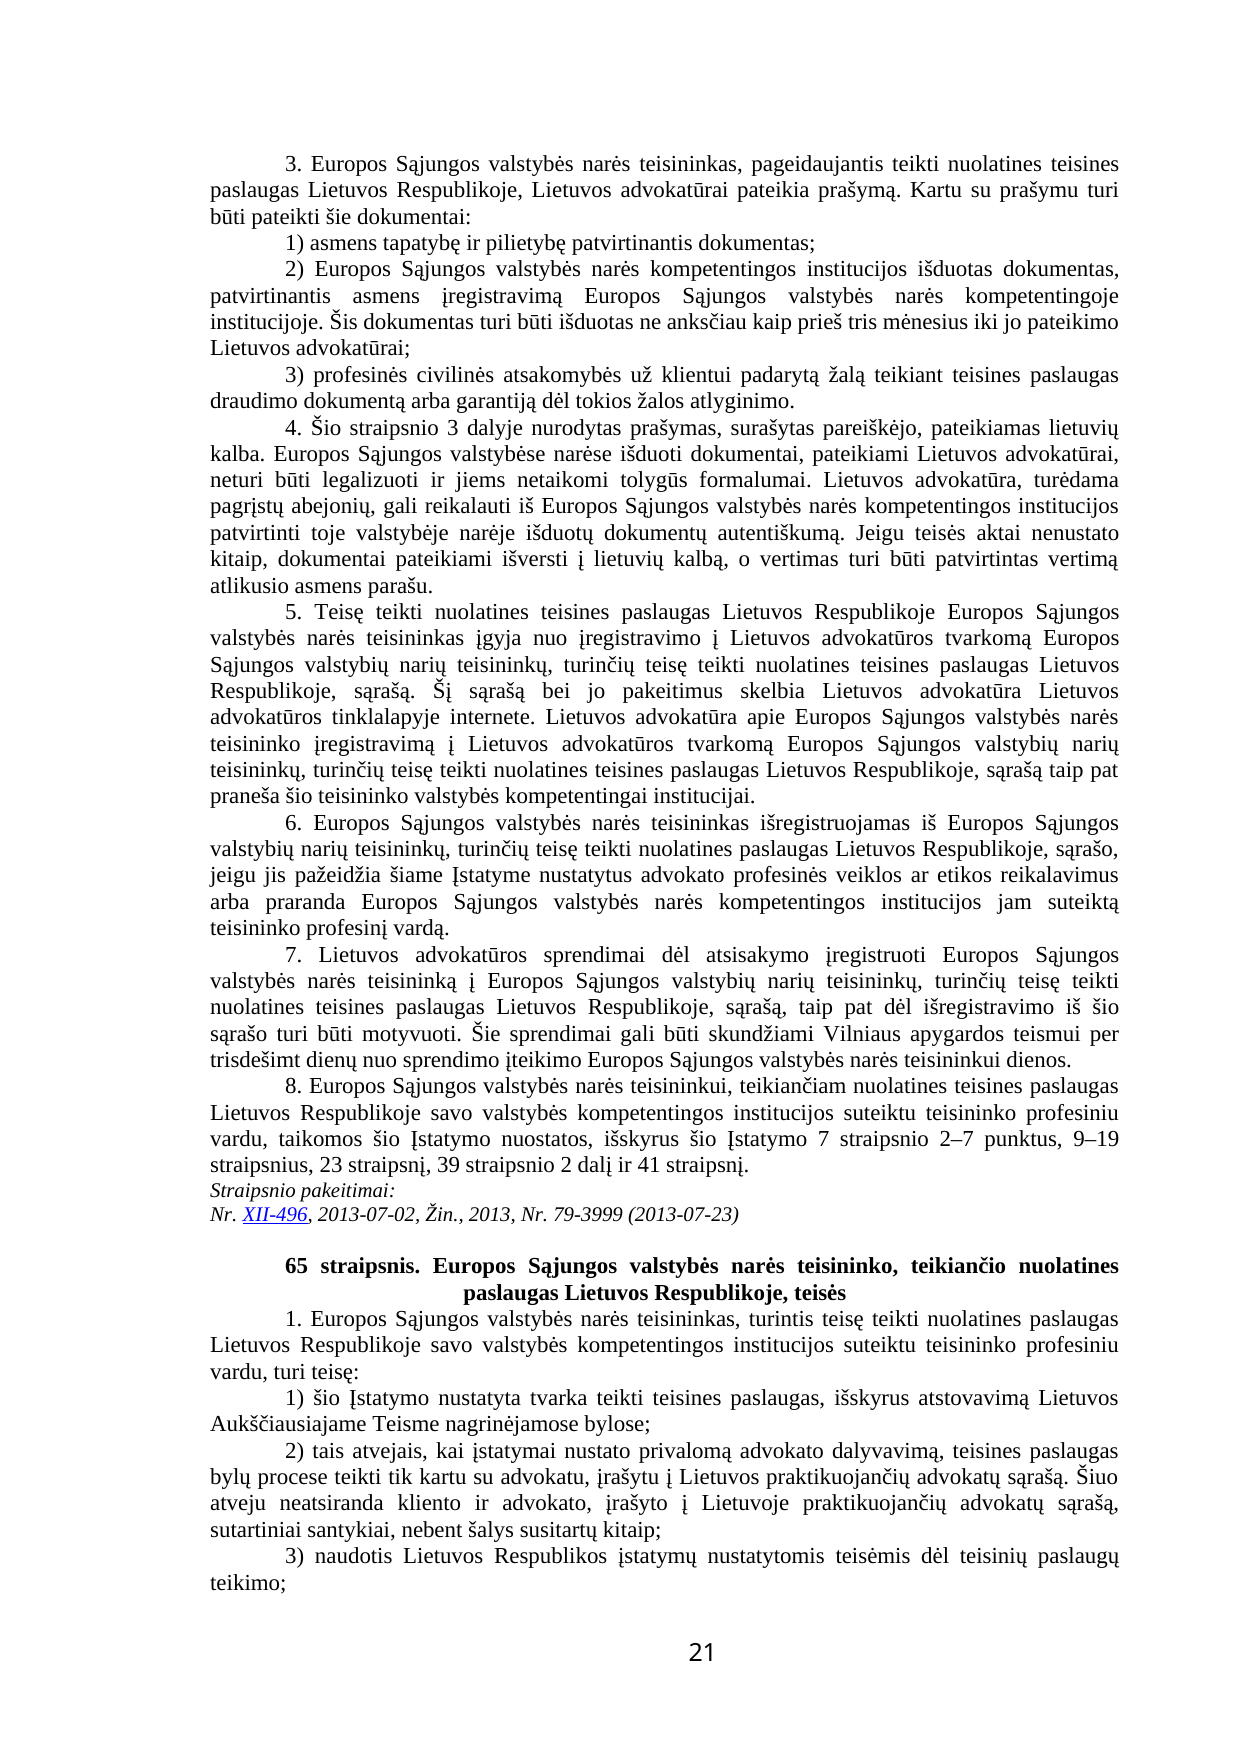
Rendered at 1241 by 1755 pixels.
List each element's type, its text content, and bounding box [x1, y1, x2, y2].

text 65 straipsnis. Europos Sąjungos valstybės narės teisininko, teikiančio nuolatines paslaugas Lietuvos Respublikoje, teisės [285, 1252, 1120, 1305]
text 3) profesinės civilinės atsakomybės už klientui padarytą žalą teikiant teisines paslaugas draudimo dokumentą arba garantiją dėl tokios žalos atlyginimo. [210, 361, 1120, 413]
text 4. Šio straipsnio 3 dalyje nurodytas prašymas, surašytas pareiškėjo, pateikiamas lietuvių kalba. Europos Sąjungos valstybėse narėse išduoti dokumentai, pateikiami Lietuvos advokatūrai, neturi būti legalizuoti ir jiems netaikomi tolygūs formalumai. Lietuvos advokatūra, turėdama pagrįstų abejonių, gali reikalauti iš Europos Sąjungos valstybės narės kompetentingos institucijos patvirtinti toje valstybėje narėje išduotų dokumentų autentiškumą. Jeigu teisės aktai nenustato kitaip, dokumentai pateikiami išversti į lietuvių kalbą, o vertimas turi būti patvirtintas vertimą atlikusio asmens parašu. [210, 413, 1120, 598]
text Straipsnio pakeitimai: [210, 1178, 1120, 1202]
text 5. Teisę teikti nuolatines teisines paslaugas Lietuvos Respublikoje Europos Sąjungos valstybės narės teisininkas įgyja nuo įregistravimo į Lietuvos advokatūros tvarkomą Europos Sąjungos valstybių narių teisininkų, turinčių teisę teikti nuolatines teisines paslaugas Lietuvos Respublikoje, sąrašą. Šį sąrašą bei jo pakeitimus skelbia Lietuvos advokatūra Lietuvos advokatūros tinklalapyje internete. Lietuvos advokatūra apie Europos Sąjungos valstybės narės teisininko įregistravimą į Lietuvos advokatūros tvarkomą Europos Sąjungos valstybių narių teisininkų, turinčių teisę teikti nuolatines teisines paslaugas Lietuvos Respublikoje, sąrašą taip pat praneša šio teisininko valstybės kompetentingai institucijai. [210, 598, 1120, 809]
text 3. Europos Sąjungos valstybės narės teisininkas, pageidaujantis teikti nuolatines teisines paslaugas Lietuvos Respublikoje, Lietuvos advokatūrai pateikia prašymą. Kartu su prašymu turi būti pateikti šie dokumentai: [210, 150, 1120, 229]
text 7. Lietuvos advokatūros sprendimai dėl atsisakymo įregistruoti Europos Sąjungos valstybės narės teisininką į Europos Sąjungos valstybių narių teisininkų, turinčių teisę teikti nuolatines teisines paslaugas Lietuvos Respublikoje, sąrašą, taip pat dėl išregistravimo iš šio sąrašo turi būti motyvuoti. Šie sprendimai gali būti skundžiami Vilniaus apygardos teismui per trisdešimt dienų nuo sprendimo įteikimo Europos Sąjungos valstybės narės teisininkui dienos. [210, 941, 1120, 1072]
text 2) tais atvejais, kai įstatymai nustato privalomą advokato dalyvavimą, teisines paslaugas bylų procese teikti tik kartu su advokatu, įrašytu į Lietuvos praktikuojančių advokatų sąrašą. Šiuo atveju neatsiranda kliento ir advokato, įrašyto į Lietuvoje praktikuojančių advokatų sąrašą, sutartiniai santykiai, nebent šalys susitartų kitaip; [210, 1437, 1120, 1542]
text 1) šio Įstatymo nustatyta tvarka teikti teisines paslaugas, išskyrus atstovavimą Lietuvos Aukščiausiajame Teisme nagrinėjamose bylose; [210, 1384, 1120, 1437]
text 1. Europos Sąjungos valstybės narės teisininkas, turintis teisę teikti nuolatines paslaugas Lietuvos Respublikoje savo valstybės kompetentingos institucijos suteiktu teisininko profesiniu vardu, turi teisę: [210, 1305, 1120, 1384]
text 3) naudotis Lietuvos Respublikos įstatymų nustatytomis teisėmis dėl teisinių paslaugų teikimo; [210, 1542, 1120, 1595]
text 8. Europos Sąjungos valstybės narės teisininkui, teikiančiam nuolatines teisines paslaugas Lietuvos Respublikoje savo valstybės kompetentingos institucijos suteiktu teisininko profesiniu vardu, taikomos šio Įstatymo nuostatos, išskyrus šio Įstatymo 7 straipsnio 2–7 punktus, 9–19 straipsnius, 23 straipsnį, 39 straipsnio 2 dalį ir 41 straipsnį. [210, 1072, 1120, 1178]
text Nr. XII-496, 2013-07-02, Žin., 2013, Nr. 79-3999 (2013-07-23) [210, 1202, 1120, 1226]
text 6. Europos Sąjungos valstybės narės teisininkas išregistruojamas iš Europos Sąjungos valstybių narių teisininkų, turinčių teisę teikti nuolatines paslaugas Lietuvos Respublikoje, sąrašo, jeigu jis pažeidžia šiame Įstatyme nustatytus advokato profesinės veiklos ar etikos reikalavimus arba praranda Europos Sąjungos valstybės narės kompetentingos institucijos jam suteiktą teisininko profesinį vardą. [210, 809, 1120, 941]
text 2) Europos Sąjungos valstybės narės kompetentingos institucijos išduotas dokumentas, patvirtinantis asmens įregistravimą Europos Sąjungos valstybės narės kompetentingoje institucijoje. Šis dokumentas turi būti išduotas ne anksčiau kaip prieš tris mėnesius iki jo pateikimo Lietuvos advokatūrai; [210, 255, 1120, 361]
text 1) asmens tapatybę ir pilietybę patvirtinantis dokumentas; [210, 229, 1120, 255]
